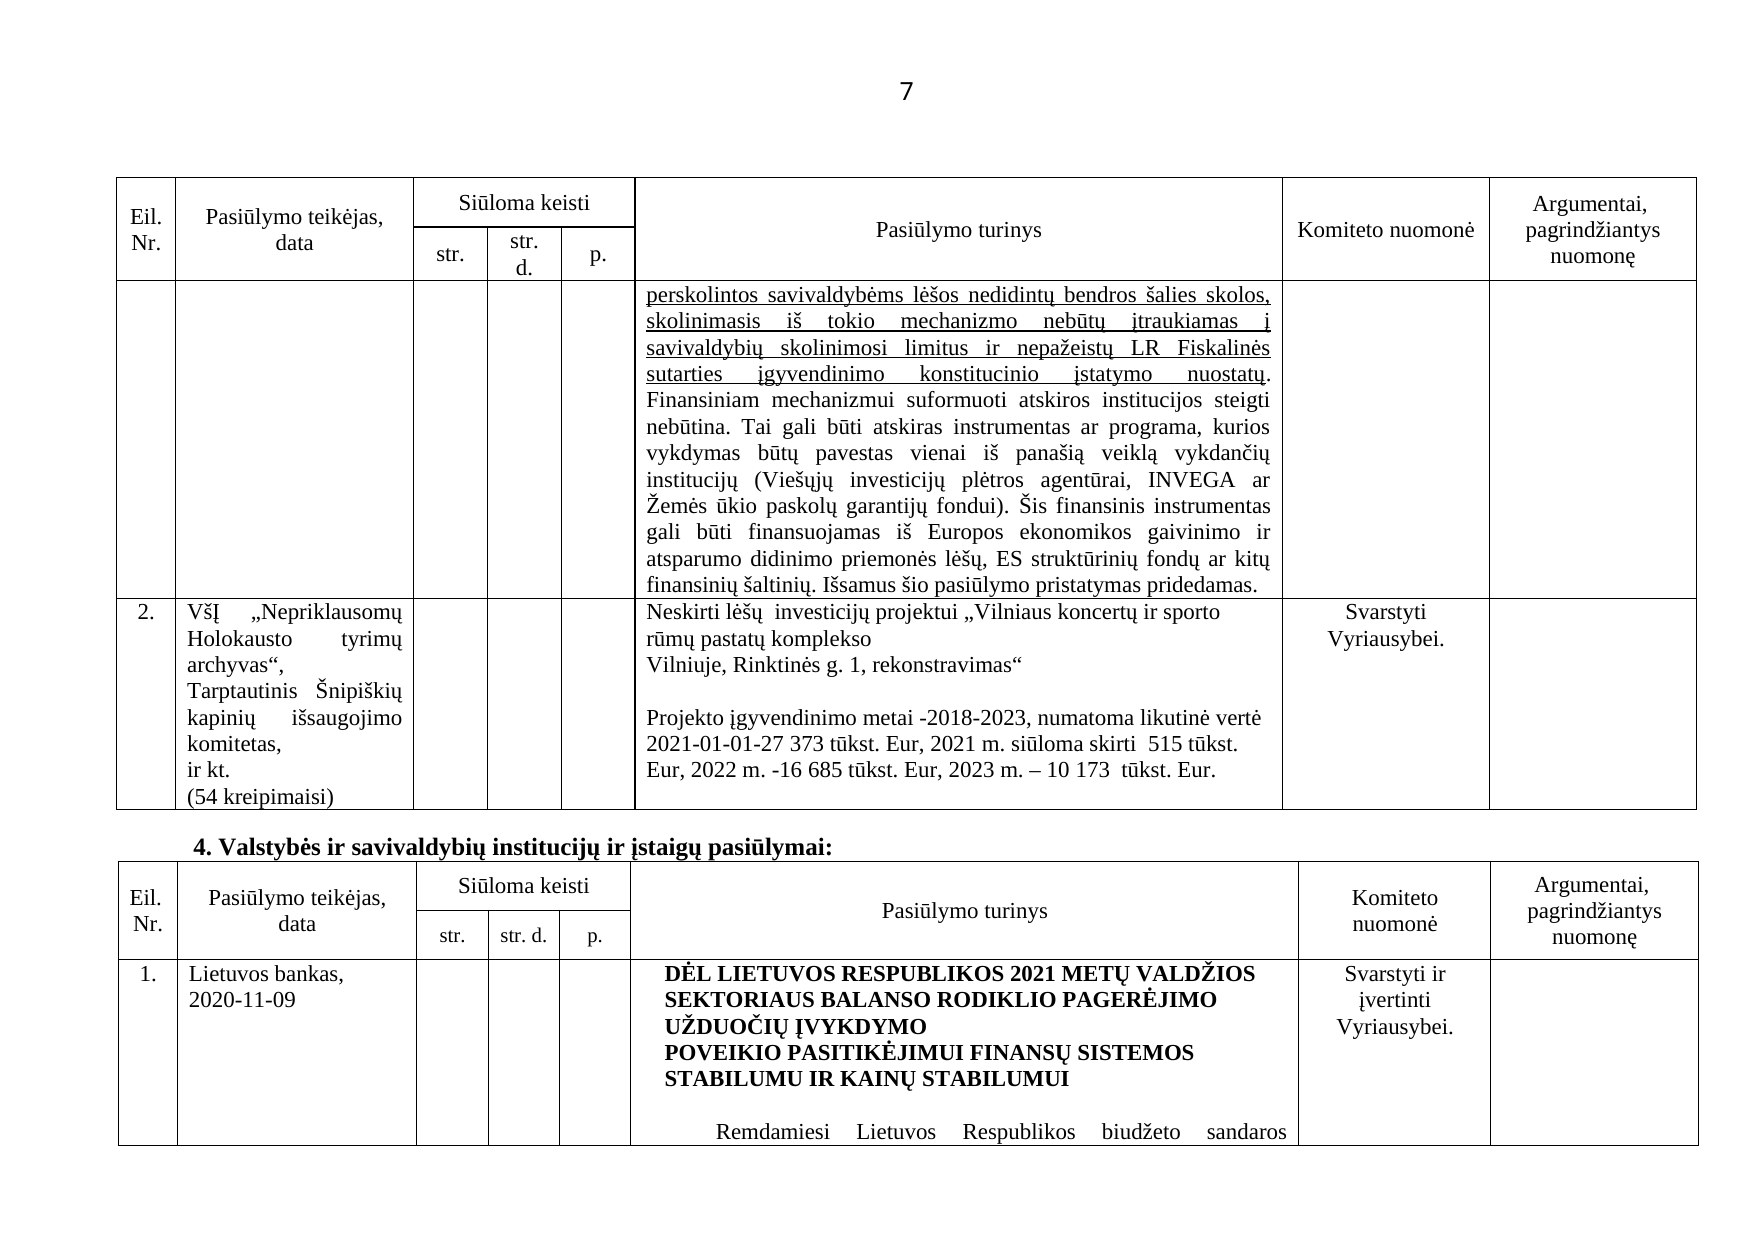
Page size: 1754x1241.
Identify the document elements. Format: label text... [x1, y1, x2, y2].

table_header Siūloma keisti [414, 178, 634, 226]
table_cell 2. [117, 599, 175, 809]
table_cell [488, 281, 561, 597]
table_cell 1. [119, 960, 177, 1144]
table_header Komiteto nuomonė [1283, 178, 1489, 280]
table_cell perskolintos savivaldybėms lėšos nedidintų bendros šalies skolos, skolinimasis iš tokio mechanizmo nebūtų įtraukiamas į savivaldybių skolinimosi limitus ir nepažeistų LR Fiskalinės sutarties įgyvendinimo konstitucinio įstatymo nuostatų. Finansiniam mechanizmui suformuoti atskiros institucijos steigti nebūtina. Tai gali būti atskiras instrumentas ar programa, kurios vykdymas būtų pavestas vienai iš panašią veiklą vykdančių institucijų (Viešųjų investicijų plėtros agentūrai, INVEGA ar Žemės ūkio paskolų garantijų fondui). Šis finansinis instrumentas gali būti finansuojamas iš Europos ekonomikos gaivinimo ir atsparumo didinimo priemonės lėšų, ES struktūrinių fondų ar kitų finansinių šaltinių. Išsamus šio pasiūlymo pristatymas pridedamas. [636, 281, 1282, 597]
table_cell Neskirti lėšų investicijų projektui „Vilniaus koncertų ir sporto rūmų pastatų komplekso Vilniuje, Rinktinės g. 1, rekonstravimas“ Projekto įgyvendinimo metai -2018-2023, numatoma likutinė vertė 2021-01-01-27 373 tūkst. Eur, 2021 m. siūloma skirti 515 tūkst. Eur, 2022 m. -16 685 tūkst. Eur, 2023 m. – 10 173 tūkst. Eur. [636, 599, 1282, 809]
table_header Siūloma keisti [417, 862, 630, 910]
table_header Komiteto nuomonė [1299, 862, 1490, 959]
table_cell p. [560, 911, 630, 959]
table_cell [562, 281, 634, 597]
table_cell [117, 281, 175, 597]
table_cell [414, 599, 487, 809]
table_cell str. [417, 911, 488, 959]
table_cell [414, 281, 487, 597]
table_header Eil. Nr. [119, 862, 177, 959]
table_cell str. [414, 228, 487, 280]
text 4. Valstybės ir savivaldybių institucijų ir įstaigų pasiūlymai: [118, 832, 1695, 861]
table_cell Svarstyti Vyriausybei. [1283, 599, 1489, 809]
table_header Pasiūlymo teikėjas, data [178, 862, 416, 959]
table_header Eil. Nr. [117, 178, 175, 280]
table_cell [1490, 599, 1696, 809]
table_cell [1491, 960, 1698, 1144]
table_cell [1490, 281, 1696, 597]
table_cell [1283, 281, 1489, 597]
table_header Argumentai, pagrindžiantys nuomonę [1490, 178, 1696, 280]
table_cell Svarstyti ir įvertinti Vyriausybei. [1299, 960, 1490, 1144]
table_cell p. [562, 228, 634, 280]
table_cell str. d. [488, 228, 561, 280]
table_cell [560, 960, 630, 1144]
table_cell VšĮ „Nepriklausomų Holokausto tyrimų archyvas“, Tarptautinis Šnipiškių kapinių išsaugojimo komitetas, ir kt. (54 kreipimaisi) [176, 599, 413, 809]
table_cell [562, 599, 634, 809]
table_cell [489, 960, 559, 1144]
table_header Argumentai, pagrindžiantys nuomonę [1491, 862, 1698, 959]
table_header Pasiūlymo turinys [636, 178, 1282, 280]
table_cell Lietuvos bankas, 2020-11-09 [178, 960, 416, 1144]
table_cell str. d. [489, 911, 559, 959]
table_header DĖL LIETUVOS RESPUBLIKOS 2021 METŲ VALDŽIOS SEKTORIAUS BALANSO RODIKLIO PAGERĖJIMO UŽDUOČIŲ ĮVYKDYMO POVEIKIO PASITIKĖJIMUI FINANSŲ SISTEMOS STABILUMU IR KAINŲ STABILUMUI [653, 960, 1298, 1092]
table_cell [488, 599, 561, 809]
table_header Pasiūlymo teikėjas, data [176, 178, 413, 280]
table_cell [176, 281, 413, 597]
table_cell [417, 960, 488, 1144]
table_header Pasiūlymo turinys [631, 862, 1298, 959]
